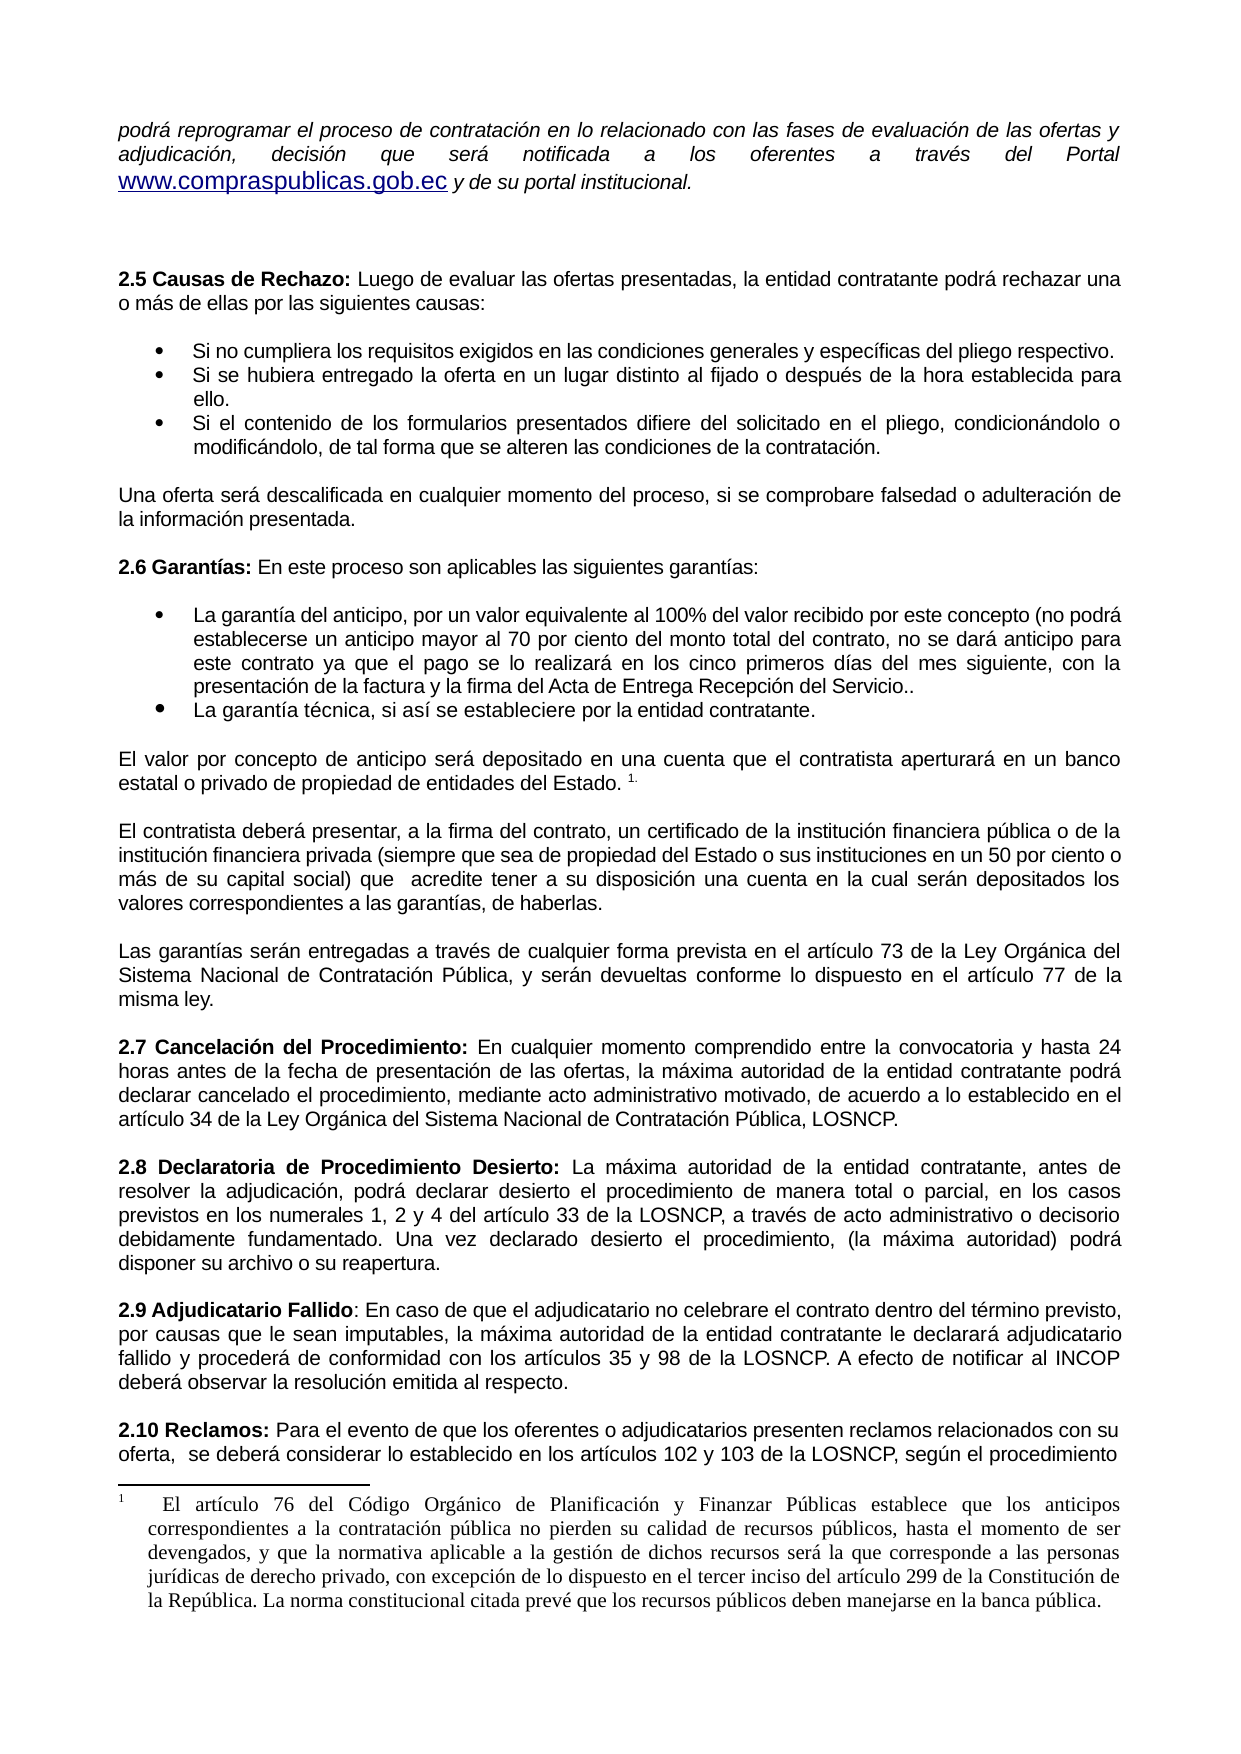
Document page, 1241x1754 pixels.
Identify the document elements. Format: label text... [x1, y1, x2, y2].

text El valor por concepto de anticipo será depositado en una cuenta que el contratista aperturará en un banco estatal o privado de propiedad de entidades del Estado. . [118, 747, 1122, 795]
text podrá reprogramar el proceso de contratación en lo relacionado con las fases de evaluación de las ofertas y adjudicación, decisión que será notificada a los oferentes a través del Portal www.compraspublicas.gob.ec y de su portal institucional. [118, 118, 1122, 195]
text 2.5 Causas de Rechazo: Luego de evaluar las ofertas presentadas, la entidad contratante podrá rechazar una o más de ellas por las siguientes causas: [118, 267, 1122, 314]
list Si no cumpliera los requisitos exigidos en las condiciones generales y específicas del pliego respectivo. [156, 338, 1122, 363]
text 2.7 Cancelación del Procedimiento: En cualquier momento comprendido entre la convocatoria y hasta 24 horas antes de la fecha de presentación de las ofertas, la máxima autoridad de la entidad contratante podrá declarar cancelado el procedimiento, mediante acto administrativo motivado, de acuerdo a lo establecido en el artículo 34 de la Ley Orgánica del Sistema Nacional de Contratación Pública, LOSNCP. [118, 1035, 1122, 1131]
list La garantía técnica, si así se estableciere por la entidad contratante. [156, 698, 1122, 723]
text Una oferta será descalificada en cualquier momento del proceso, si se comprobare falsedad o adulteración de la información presentada. [118, 483, 1122, 531]
list Si el contenido de los formularios presentados difiere del solicitado en el pliego, condicionándolo o modificándolo, de tal forma que se alteren las condiciones de la contratación. [156, 411, 1122, 459]
text 2.9 Adjudicatario Fallido: En caso de que el adjudicatario no celebrare el contrato dentro del término previsto, por causas que le sean imputables, la máxima autoridad de la entidad contratante le declarará adjudicatario fallido y procederá de conformidad con los artículos 35 y 98 de la LOSNCP. A efecto de notificar al INCOP deberá observar la resolución emitida al respecto. [118, 1298, 1122, 1394]
text Las garantías serán entregadas a través de cualquier forma prevista en el artículo 73 de la Ley Orgánica del Sistema Nacional de Contratación Pública, y serán devueltas conforme lo dispuesto en el artículo 77 de la misma ley. [118, 939, 1122, 1011]
text El artículo 76 del Código Orgánico de Planificación y Finanzar Públicas establece que los anticipos correspondientes a la contratación pública no pierden su calidad de recursos públicos, hasta el momento de ser devengados, y que la normativa aplicable a la gestión de dichos recursos será la que corresponde a las personas jurídicas de derecho privado, con excepción de lo dispuesto en el tercer inciso del artículo 299 de la Constitución de la República. La norma constitucional citada prevé que los recursos públicos deben manejarse en la banca pública. [118, 1491, 1122, 1612]
text El contratista deberá presentar, a la firma del contrato, un certificado de la institución financiera pública o de la institución financiera privada (siempre que sea de propiedad del Estado o sus instituciones en un 50 por ciento o más de su capital social) que acredite tener a su disposición una cuenta en la cual serán depositados los valores correspondientes a las garantías, de haberlas. [118, 819, 1122, 915]
text 2.6 Garantías: En este proceso son aplicables las siguientes garantías: [118, 554, 1122, 578]
list La garantía del anticipo, por un valor equivalente al 100% del valor recibido por este concepto (no podrá establecerse un anticipo mayor al 70 por ciento del monto total del contrato, no se dará anticipo para este contrato ya que el pago se lo realizará en los cinco primeros días del mes siguiente, con la presentación de la factura y la firma del Acta de Entrega Recepción del Servicio.. [156, 602, 1122, 698]
text 2.8 Declaratoria de Procedimiento Desierto: La máxima autoridad de la entidad contratante, antes de resolver la adjudicación, podrá declarar desierto el procedimiento de manera total o parcial, en los casos previstos en los numerales 1, 2 y 4 del artículo 33 de la LOSNCP, a través de acto administrativo o decisorio debidamente fundamentado. Una vez declarado desierto el procedimiento, (la máxima autoridad) podrá disponer su archivo o su reapertura. [118, 1154, 1122, 1274]
list Si se hubiera entregado la oferta en un lugar distinto al fijado o después de la hora establecida para ello. [156, 363, 1122, 411]
text 2.10 Reclamos: Para el evento de que los oferentes o adjudicatarios presenten reclamos relacionados con su oferta, se deberá considerar lo establecido en los artículos 102 y 103 de la LOSNCP, según el procedimiento [118, 1418, 1119, 1466]
